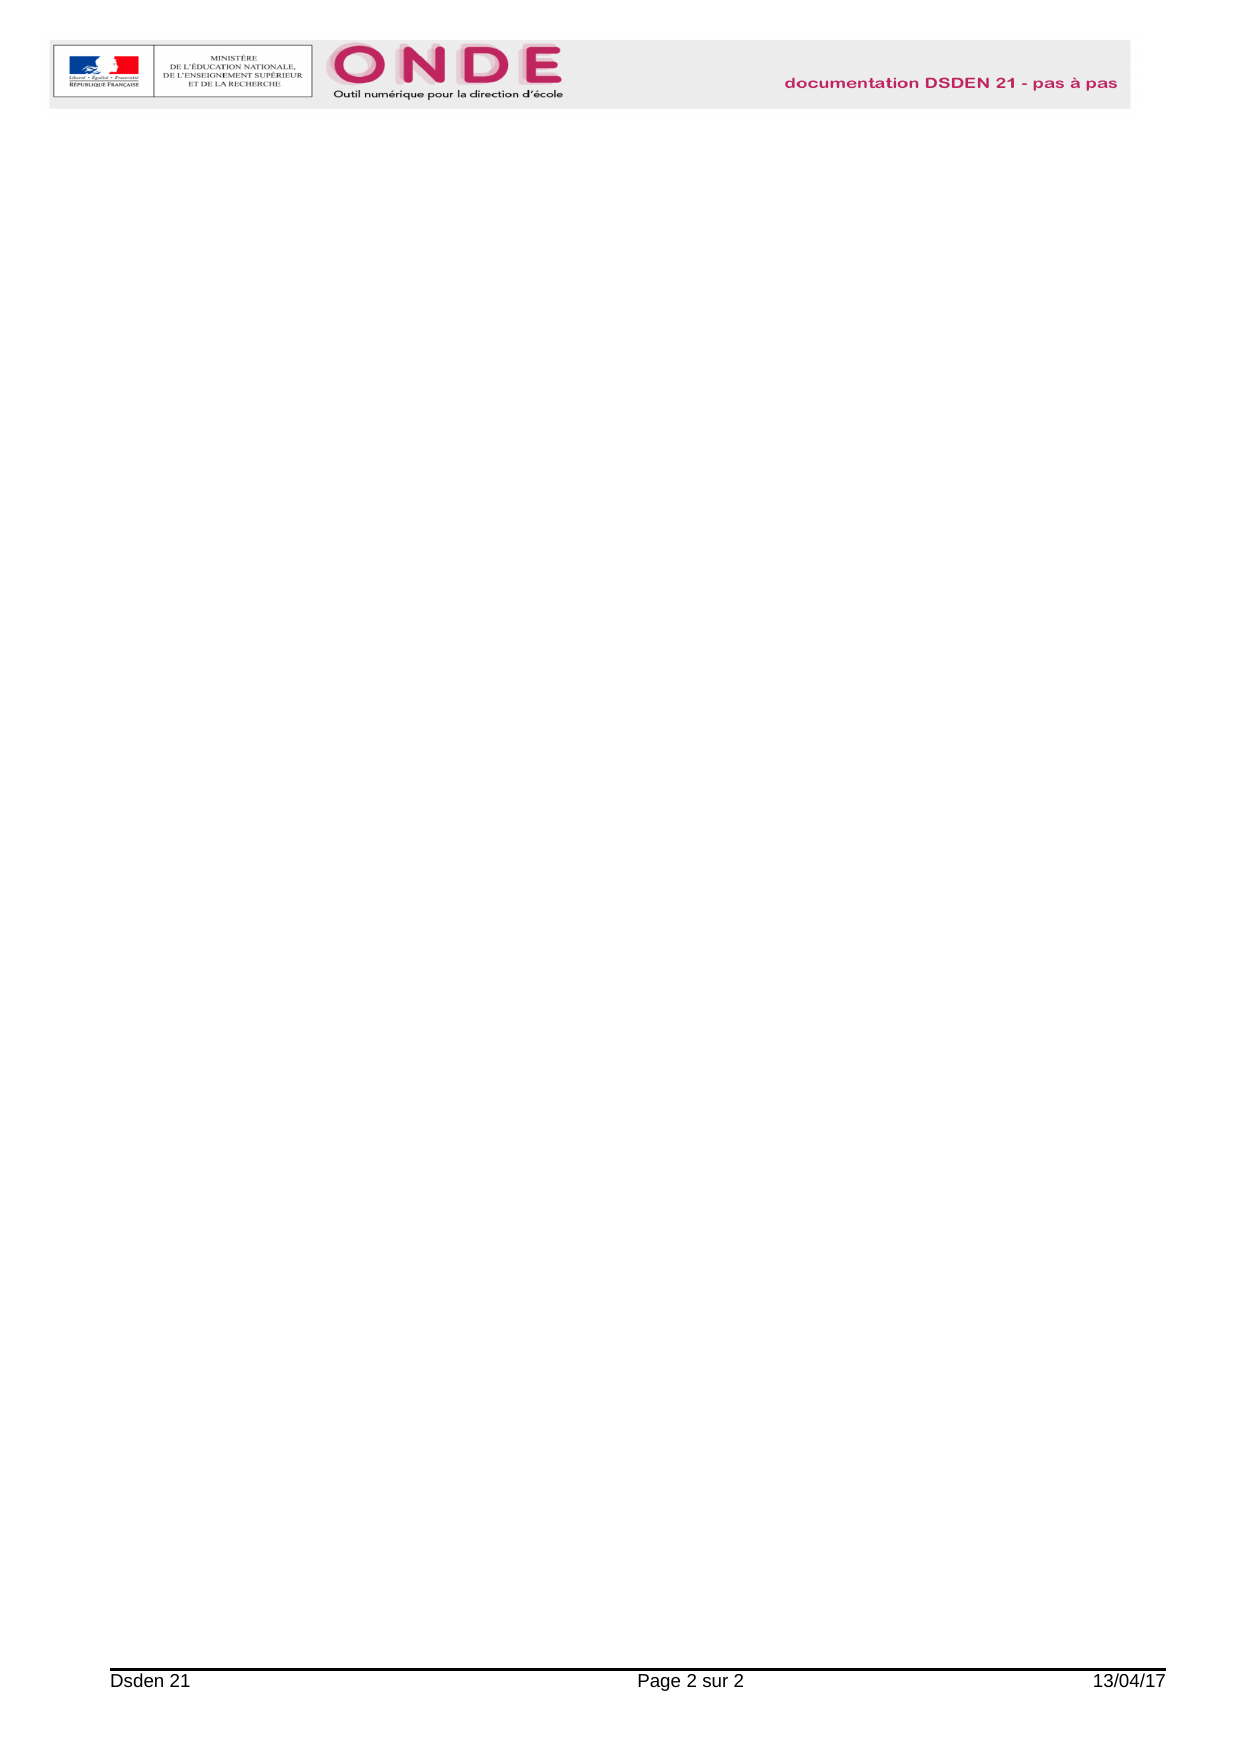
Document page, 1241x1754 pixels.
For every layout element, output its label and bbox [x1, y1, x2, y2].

picture [44, 31, 1139, 114]
